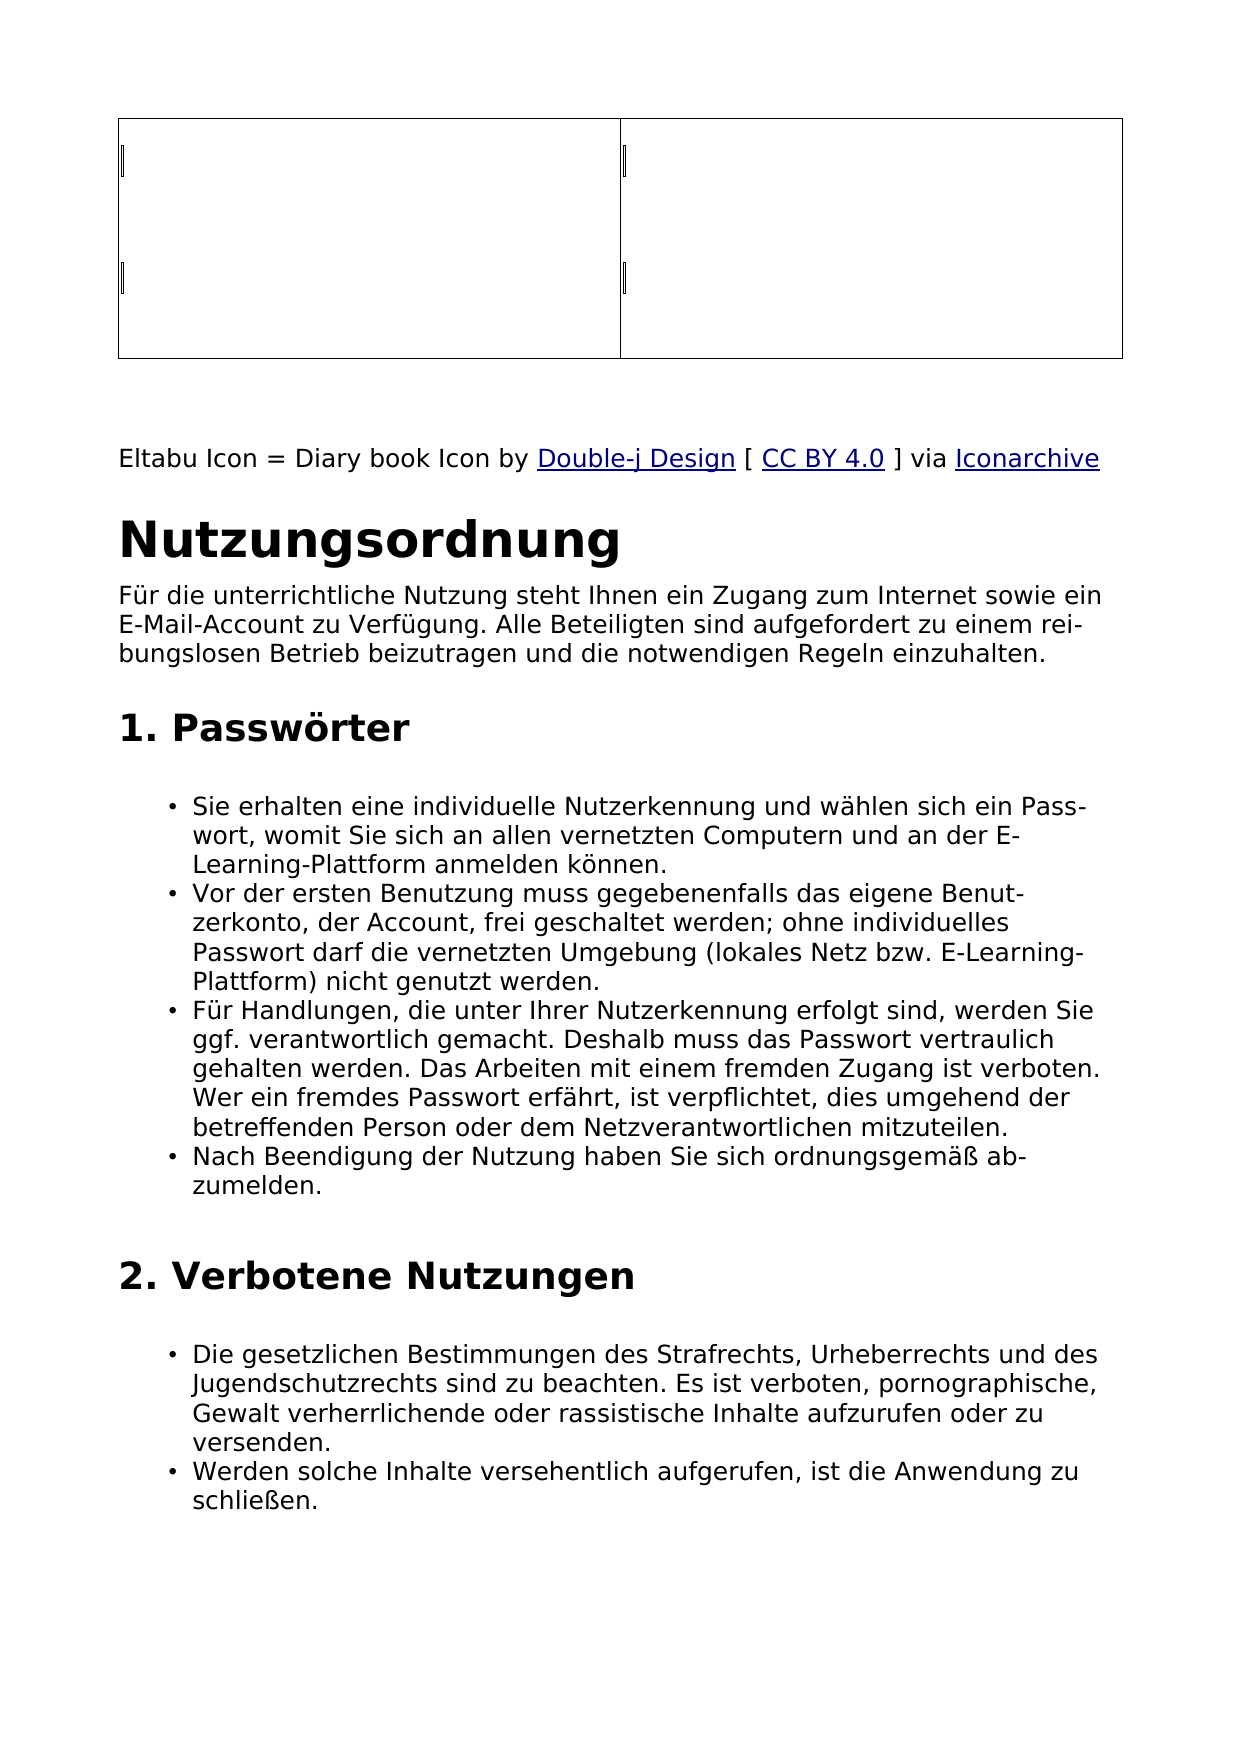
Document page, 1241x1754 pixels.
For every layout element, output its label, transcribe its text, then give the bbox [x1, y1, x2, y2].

table_header [119, 119, 620, 358]
list Vor der ersten Benutzung muss gegebenenfalls das eigene Benut­zerkonto, der Account, frei geschaltet werden; ohne in­dividuelles Passwort darf die vernetzten Umgebung (lokales Netz bzw. E-Lear­ning-Plattform) nicht ge­nutzt werden. [177, 879, 1122, 996]
text Eltabu Icon = Diary book Icon by Double-j Design [ CC BY 4.0 ] via Iconarchive [118, 444, 1122, 473]
text Für die unterrichtliche Nutzung steht Ihnen ein Zugang zum Internet sowie ein E-Mail-Account zu Verfügung. Alle Beteiligten sind aufgefor­dert zu einem rei­bungs­losen Betrieb beizutragen und die notwendi­gen Regeln einzuhalten. [118, 581, 1122, 669]
table_header [621, 119, 1122, 358]
list Nach Beendigung der Nutzung haben Sie sich ordnungsge­mäß ab­zumelden. [177, 1142, 1122, 1200]
list Sie erhalten eine individuelle Nutzerkennung und wählen sich ein Pass­wort, womit Sie sich an allen vernetzten Compu­tern und an der E-Learning-Platt­form anmelden können. [177, 792, 1122, 879]
subtitle Nutzungsordnung [118, 511, 1122, 569]
list Werden solche Inhalte versehentlich aufgerufen, ist die Anwen­dung zu schließen. [177, 1457, 1122, 1515]
subtitle 2. Verbotene Nutzungen [118, 1255, 1122, 1298]
list Für Handlungen, die unter Ihrer Nutzerkennung erfolgt sind, wer­den Sie ggf. verantwortlich gemacht. Deshalb muss das Passwort ver­traulich gehalten werden. Das Arbeiten mit ei­nem fremden Zu­gang ist verboten. Wer ein fremdes Pass­wort erfährt, ist verpflichtet, dies um­gehend der betreffenden Per­son oder dem Netzverantwortli­chen mit­zuteilen. [177, 996, 1122, 1142]
subtitle 1. Passwörter [118, 706, 1122, 750]
list Die gesetzlichen Bestimmungen des Strafrechts, Urheber­rechts und des Jugend­schutzrechts sind zu beachten. Es ist verboten, porno­graphische, Ge­walt verherrlichende oder ras­sistische Inhalte aufzuru­fen oder zu versenden. [177, 1340, 1122, 1457]
